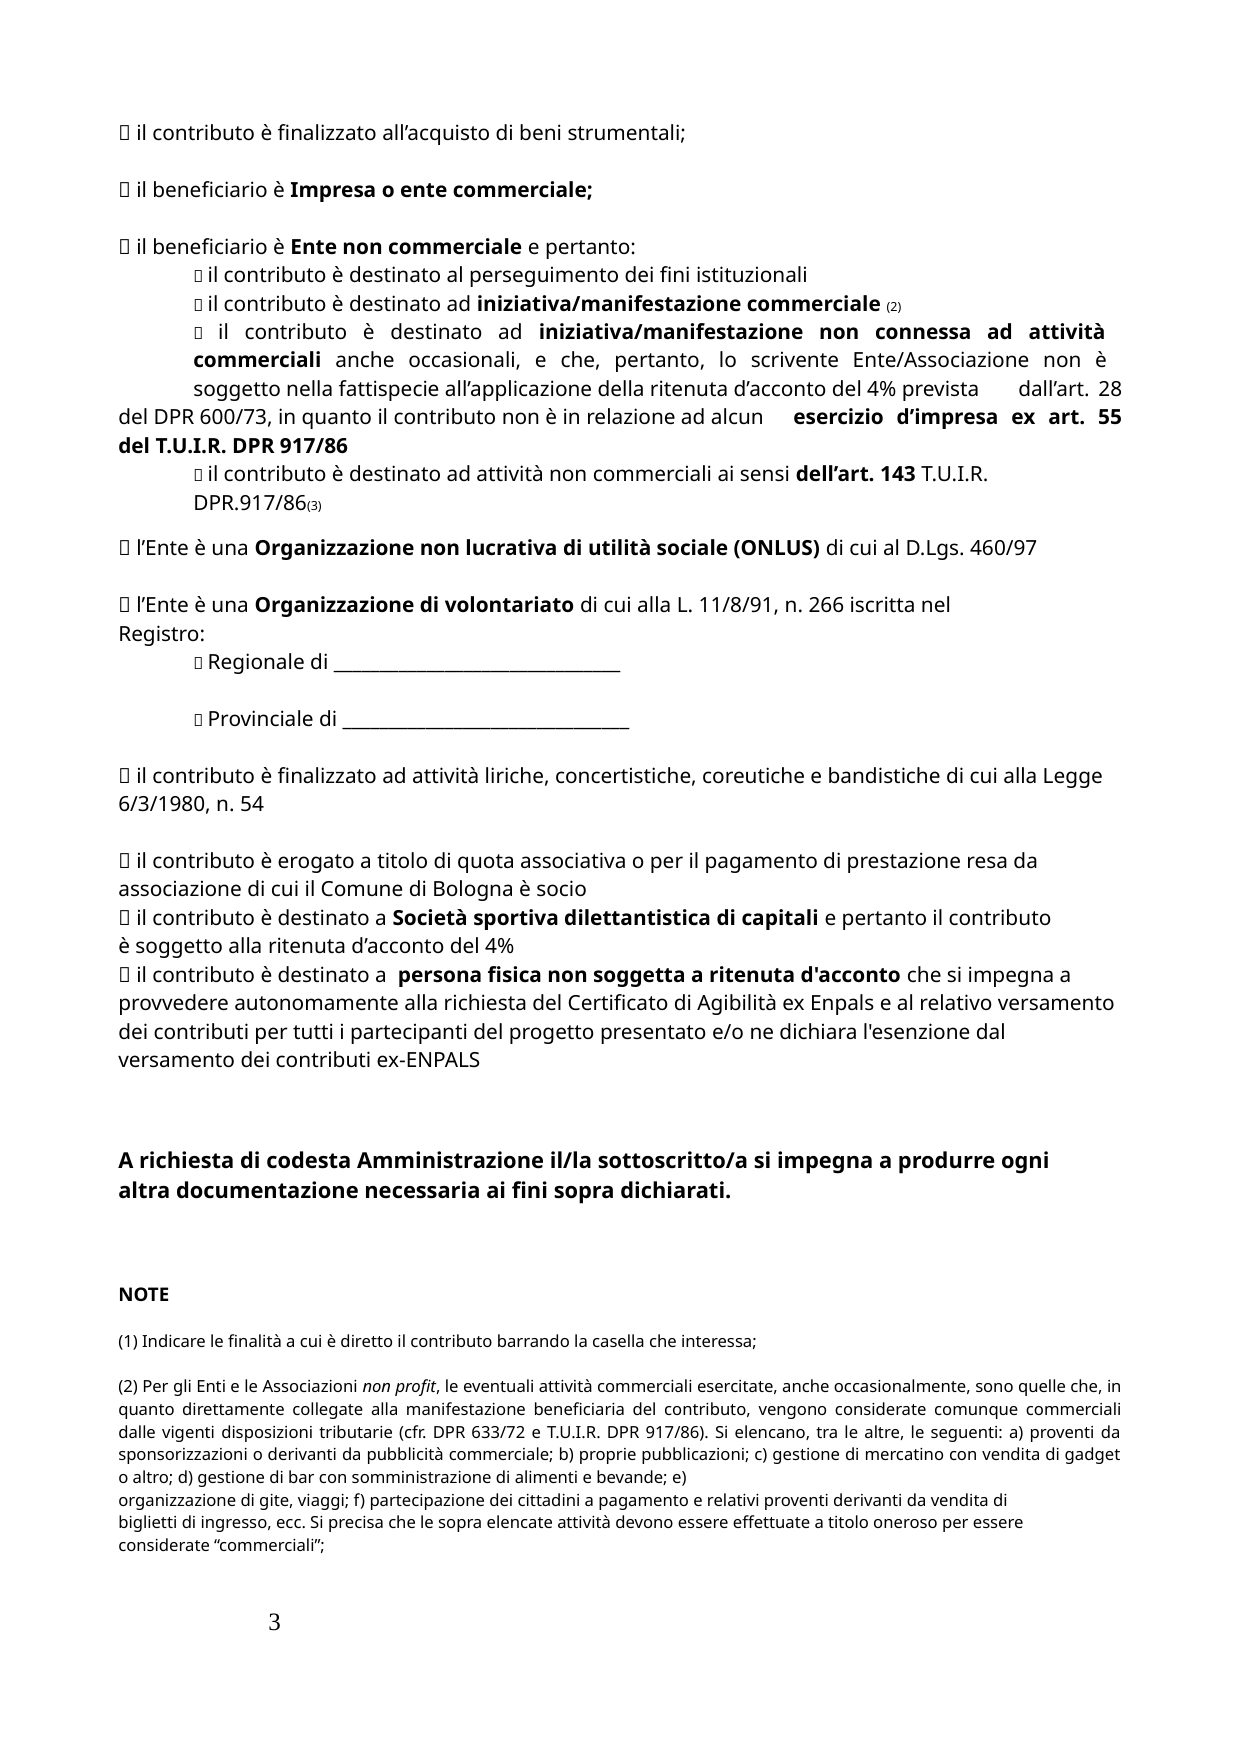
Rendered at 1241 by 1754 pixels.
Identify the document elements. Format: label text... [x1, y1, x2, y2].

text  il contributo è finalizzato all’acquisto di beni strumentali; [118, 118, 1122, 147]
text  il contributo è destinato al perseguimento dei fini istituzionali [118, 260, 1122, 289]
text organizzazione di gite, viaggi; f) partecipazione dei cittadini a pagamento e relativi proventi derivanti da vendita di [118, 1488, 1122, 1511]
text  il contributo è erogato a titolo di quota associativa o per il pagamento di prestazione resa da [118, 846, 1122, 874]
text  il beneficiario è Ente non commerciale e pertanto: [118, 232, 1122, 260]
text considerate “commerciali”; [118, 1534, 1122, 1557]
text  Provinciale di _______________________________ [118, 704, 1122, 732]
text NOTE [118, 1281, 1122, 1307]
text  l’Ente è una Organizzazione non lucrativa di utilità sociale (ONLUS) di cui al D.Lgs. 460/97 [118, 533, 1122, 562]
text Registro: [118, 619, 1122, 647]
text  il beneficiario è Impresa o ente commerciale; [118, 175, 1122, 203]
text altra documentazione necessaria ai fini sopra dichiarati. [118, 1175, 1122, 1205]
text associazione di cui il Comune di Bologna è socio [118, 874, 1122, 903]
text  il contributo è finalizzato ad attività liriche, concertistiche, coreutiche e bandistiche di cui alla Legge 6/3/1980, n. 54 [118, 761, 1122, 818]
text (2) Per gli Enti e le Associazioni non profit, le eventuali attività commerciali esercitate, anche occasionalmente, sono quelle che, in quanto direttamente collegate alla manifestazione beneficiaria del contributo, vengono considerate comunque commerciali dalle vigenti disposizioni tributarie (cfr. DPR 633/72 e T.U.I.R. DPR 917/86). Si elencano, tra le altre, le seguenti: a) proventi da sponsorizzazioni o derivanti da pubblicità commerciale; b) proprie pubblicazioni; c) gestione di mercatino con vendita di gadget o altro; d) gestione di bar con somministrazione di alimenti e bevande; e) [118, 1375, 1122, 1488]
text  il contributo è destinato ad attività non commerciali ai sensi dell’art. 143 T.U.I.R. DPR.917/86(3) [118, 459, 1122, 516]
text  il contributo è destinato ad iniziativa/manifestazione commerciale (2) [118, 289, 1122, 317]
text biglietti di ingresso, ecc. Si precisa che le sopra elencate attività devono essere effettuate a titolo oneroso per essere [118, 1511, 1122, 1534]
text  il contributo è destinato a persona fisica non soggetta a ritenuta d'acconto che si impegna a provvedere autonomamente alla richiesta del Certificato di Agibilità ex Enpals e al relativo versamento dei contributi per tutti i partecipanti del progetto presentato e/o ne dichiara l'esenzione dal versamento dei contributi ex-ENPALS [118, 960, 1122, 1074]
text  Regionale di _______________________________ [118, 647, 1122, 676]
text A richiesta di codesta Amministrazione il/la sottoscritto/a si impegna a produrre ogni [118, 1145, 1122, 1175]
text (1) Indicare le finalità a cui è diretto il contributo barrando la casella che interessa; [118, 1329, 1122, 1352]
text  il contributo è destinato a Società sportiva dilettantistica di capitali e pertanto il contributo [118, 903, 1122, 931]
text è soggetto alla ritenuta d’acconto del 4% [118, 931, 1122, 960]
text  il contributo è destinato ad iniziativa/manifestazione non connessa ad attività commerciali anche occasionali, e che, pertanto, lo scrivente Ente/Associazione non è soggetto nella fattispecie all’applicazione della ritenuta d’acconto del 4% prevista dall’art. 28 del DPR 600/73, in quanto il contributo non è in relazione ad alcun esercizio d’impresa ex art. 55 del T.U.I.R. DPR 917/86 [118, 317, 1122, 459]
text  l’Ente è una Organizzazione di volontariato di cui alla L. 11/8/91, n. 266 iscritta nel [118, 590, 1122, 619]
